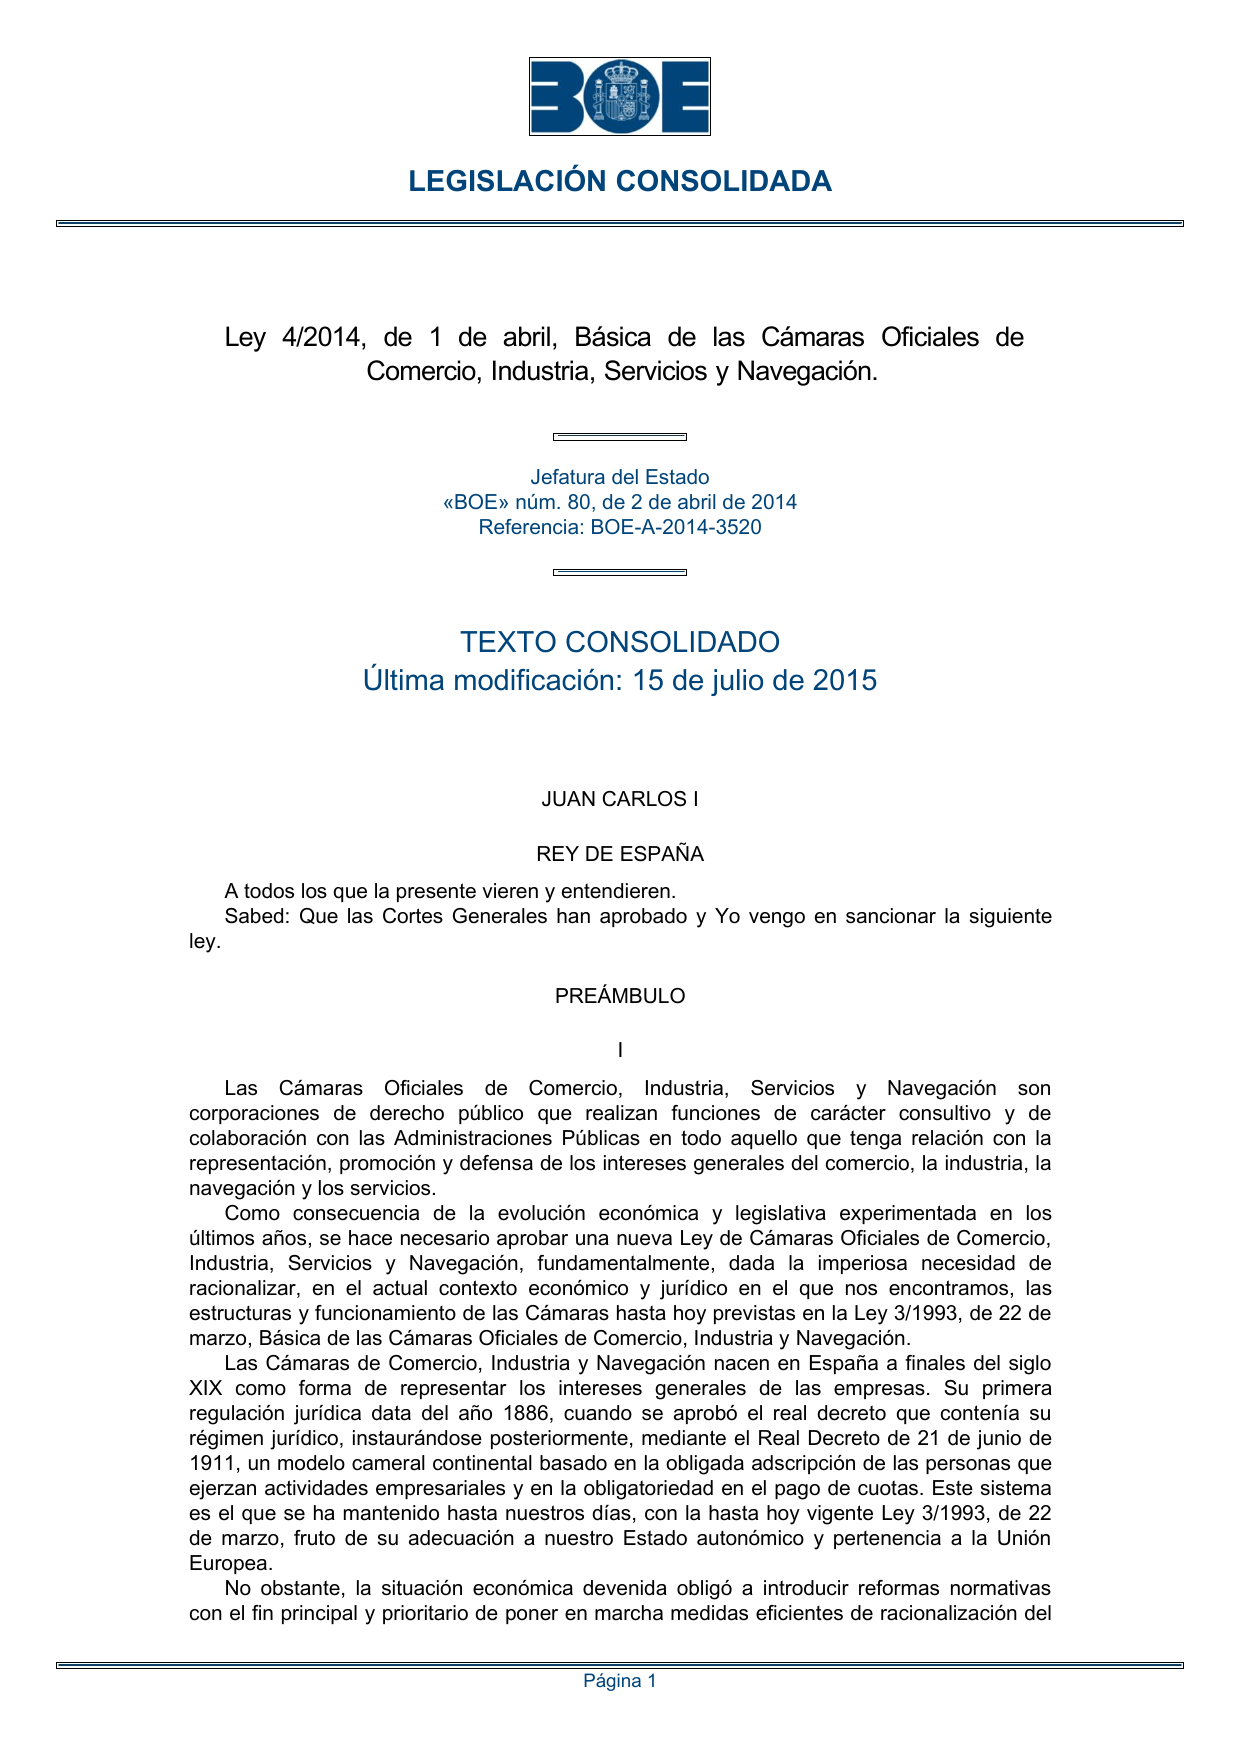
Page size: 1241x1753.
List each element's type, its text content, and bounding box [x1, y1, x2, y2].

text ley. [189, 926, 246, 954]
text BOE» núm. 80, de 2 de abril de 2014 [454, 487, 823, 515]
text últimos años, se hace necesario aprobar una nueva Ley de Cámaras Oficiales de Comercio, [189, 1226, 1076, 1251]
text representación, promoción y defensa de los intereses generales del comercio, la industria, la [189, 1151, 1076, 1176]
text de marzo, fruto de su adecuación a nuestro Estado autonómico y pertenencia a la Unión [189, 1526, 1076, 1551]
text régimen jurídico, instaurándose posteriormente, mediante el Real Decreto de 21 de junio de [189, 1426, 1076, 1448]
text No obstante, la situación económica devenida obligó a introducir reformas normativas [224, 1573, 1076, 1601]
picture [554, 570, 686, 575]
text « [442, 487, 454, 515]
text con el fin principal y prioritario de poner en marcha medidas eficientes de racionalización del [189, 1601, 1076, 1626]
text estructuras y funcionamiento de las Cámaras hasta hoy previstas en la Ley 3/1993, de 22 de [189, 1301, 1076, 1326]
text regulación jurídica data del año 1886, cuando se aprobó el real decreto que contenía su [189, 1401, 1076, 1426]
text Como consecuencia de la evolución económica y legislativa experimentada en los [224, 1198, 1076, 1226]
text Ley 4/2014, de 1 de abril, Básica de las Cámaras Oficiales de [224, 317, 1041, 354]
picture [554, 434, 686, 440]
text Sabed: Que las Cortes Generales han aprobado y Yo vengo en sancionar la siguiente [224, 901, 1076, 929]
text TEXTO CONSOLIDADO [460, 621, 903, 660]
text JUAN CARLOS I [541, 784, 729, 812]
text Última modificación: 15 de julio de 2015 [362, 660, 903, 697]
text es el que se ha mantenido hasta nuestros días, con la hasta hoy vigente Ley 3/1993, de 22 [189, 1501, 1076, 1526]
text I [617, 1035, 711, 1063]
text colaboración con las Administraciones Públicas en todo aquello que tenga relación con la [189, 1126, 1076, 1151]
text A todos los que la presente vieren y entendieren. [224, 876, 702, 901]
text 1911, un modelo cameral continental basado en la obligada adscripción de las personas que [189, 1448, 1076, 1473]
text XIX como forma de representar los intereses generales de las empresas. Su primera [189, 1376, 1076, 1401]
text Página 1 [583, 1668, 682, 1693]
text REY DE ESPAÑA [536, 839, 729, 867]
text navegación y los servicios. [189, 1176, 1076, 1201]
text marzo, Básica de las Cámaras Oficiales de Comercio, Industria y Navegación. [189, 1326, 1076, 1351]
text Jefatura del Estado [530, 462, 735, 487]
text Industria, Servicios y Navegación, fundamentalmente, dada la imperiosa necesidad de [189, 1251, 1076, 1276]
text y [856, 1073, 887, 1098]
picture [57, 1663, 1183, 1668]
text ejerzan actividades empresariales y en la obligatoriedad en el pago de cuotas. Este sistema [189, 1473, 1076, 1501]
text Europea. [189, 1551, 1076, 1576]
text Navegación son [887, 1073, 1076, 1098]
text Referencia: BOE-A-2014-3520 [478, 512, 787, 540]
picture [530, 58, 710, 135]
text PREÁMBULO [555, 981, 711, 1009]
text Las Cámaras de Comercio, Industria y Navegación nacen en España a finales del siglo [224, 1348, 1076, 1376]
text Las Cámaras Oficiales de Comercio, Industria, Servicios [224, 1073, 856, 1098]
text racionalizar, en el actual contexto económico y jurídico en el que nos encontramos, las [189, 1276, 1076, 1301]
text Comercio, Industria, Servicios y Navegación. [366, 354, 1041, 387]
text LEGISLACIÓN CONSOLIDADA [408, 166, 857, 198]
picture [57, 221, 1183, 226]
text corporaciones de derecho público que realizan funciones de carácter consultivo y de [189, 1098, 1076, 1126]
